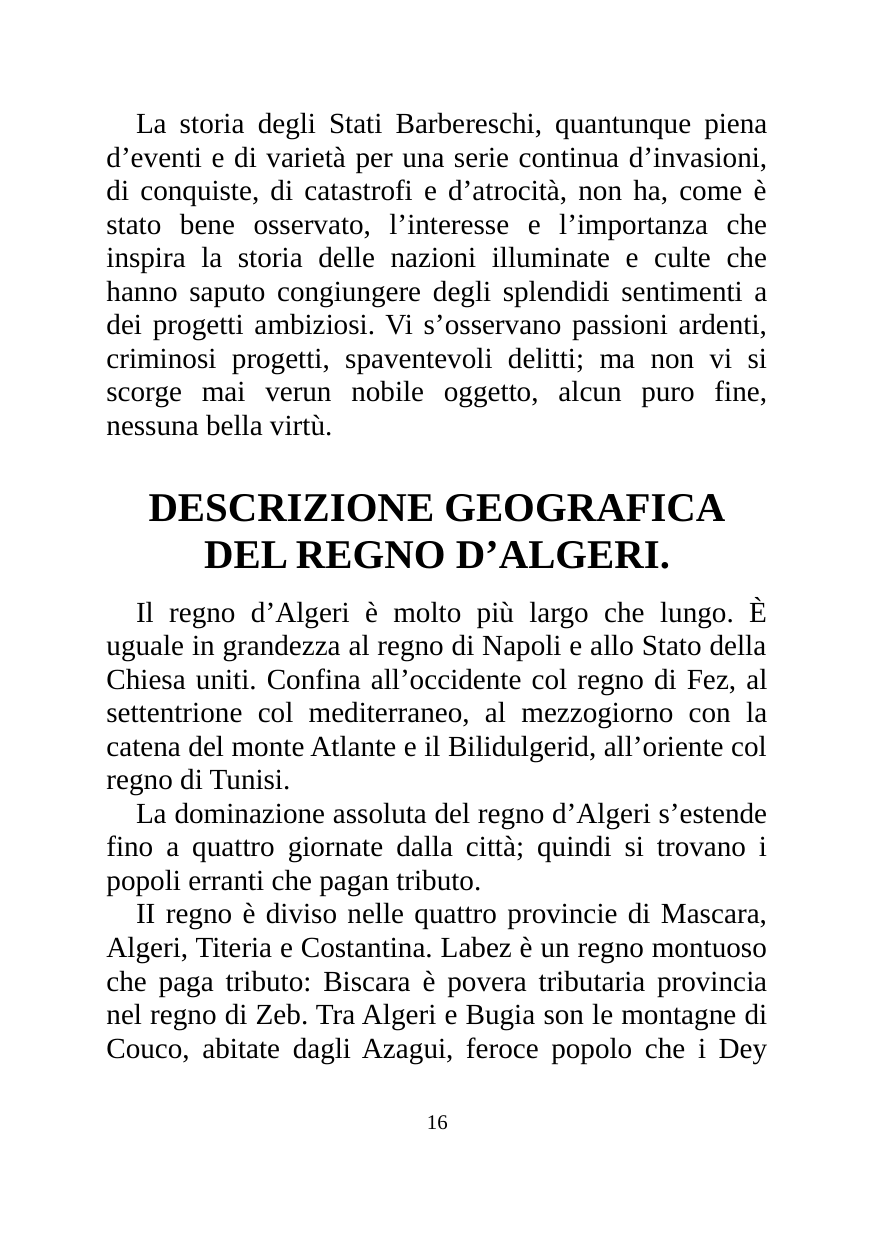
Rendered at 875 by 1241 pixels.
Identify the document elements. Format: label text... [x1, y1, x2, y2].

text Il regno d’Algeri è molto più largo che lungo. È uguale in grandezza al regno di Napoli e allo Stato della Chiesa uniti. Confina all’occidente col regno di Fez, al settentrione col mediterraneo, al mezzogiorno con la catena del monte Atlante e il Bilidulgerid, all’oriente col regno di Tunisi. [106, 595, 768, 796]
text II regno è diviso nelle quattro provincie di Mascara, Algeri, Titeria e Costantina. Labez è un regno montuoso che paga tributo: Biscara è povera tributaria provincia nel regno di Zeb. Tra Algeri e Bugia son le montagne di Couco, abitate dagli Azagui, feroce popolo che i Dey [106, 897, 768, 1064]
subtitle Descrizione geografica del regno d’Algeri. [106, 483, 768, 577]
text La dominazione assoluta del regno d’Algeri s’estende fino a quattro giornate dalla città; quindi si trovano i popoli erranti che pagan tributo. [106, 796, 768, 897]
text La storia degli Stati Barbereschi, quantunque piena d’eventi e di varietà per una serie continua d’invasioni, di conquiste, di catastrofi e d’atrocità, non ha, come è stato bene osservato, l’interesse e l’importanza che inspira la storia delle nazioni illuminate e culte che hanno saputo congiungere degli splendidi sentimenti a dei progetti ambiziosi. Vi s’osservano passioni ardenti, criminosi progetti, spaventevoli delitti; ma non vi si scorge mai verun nobile oggetto, alcun puro fine, nessuna bella virtù. [106, 106, 768, 442]
